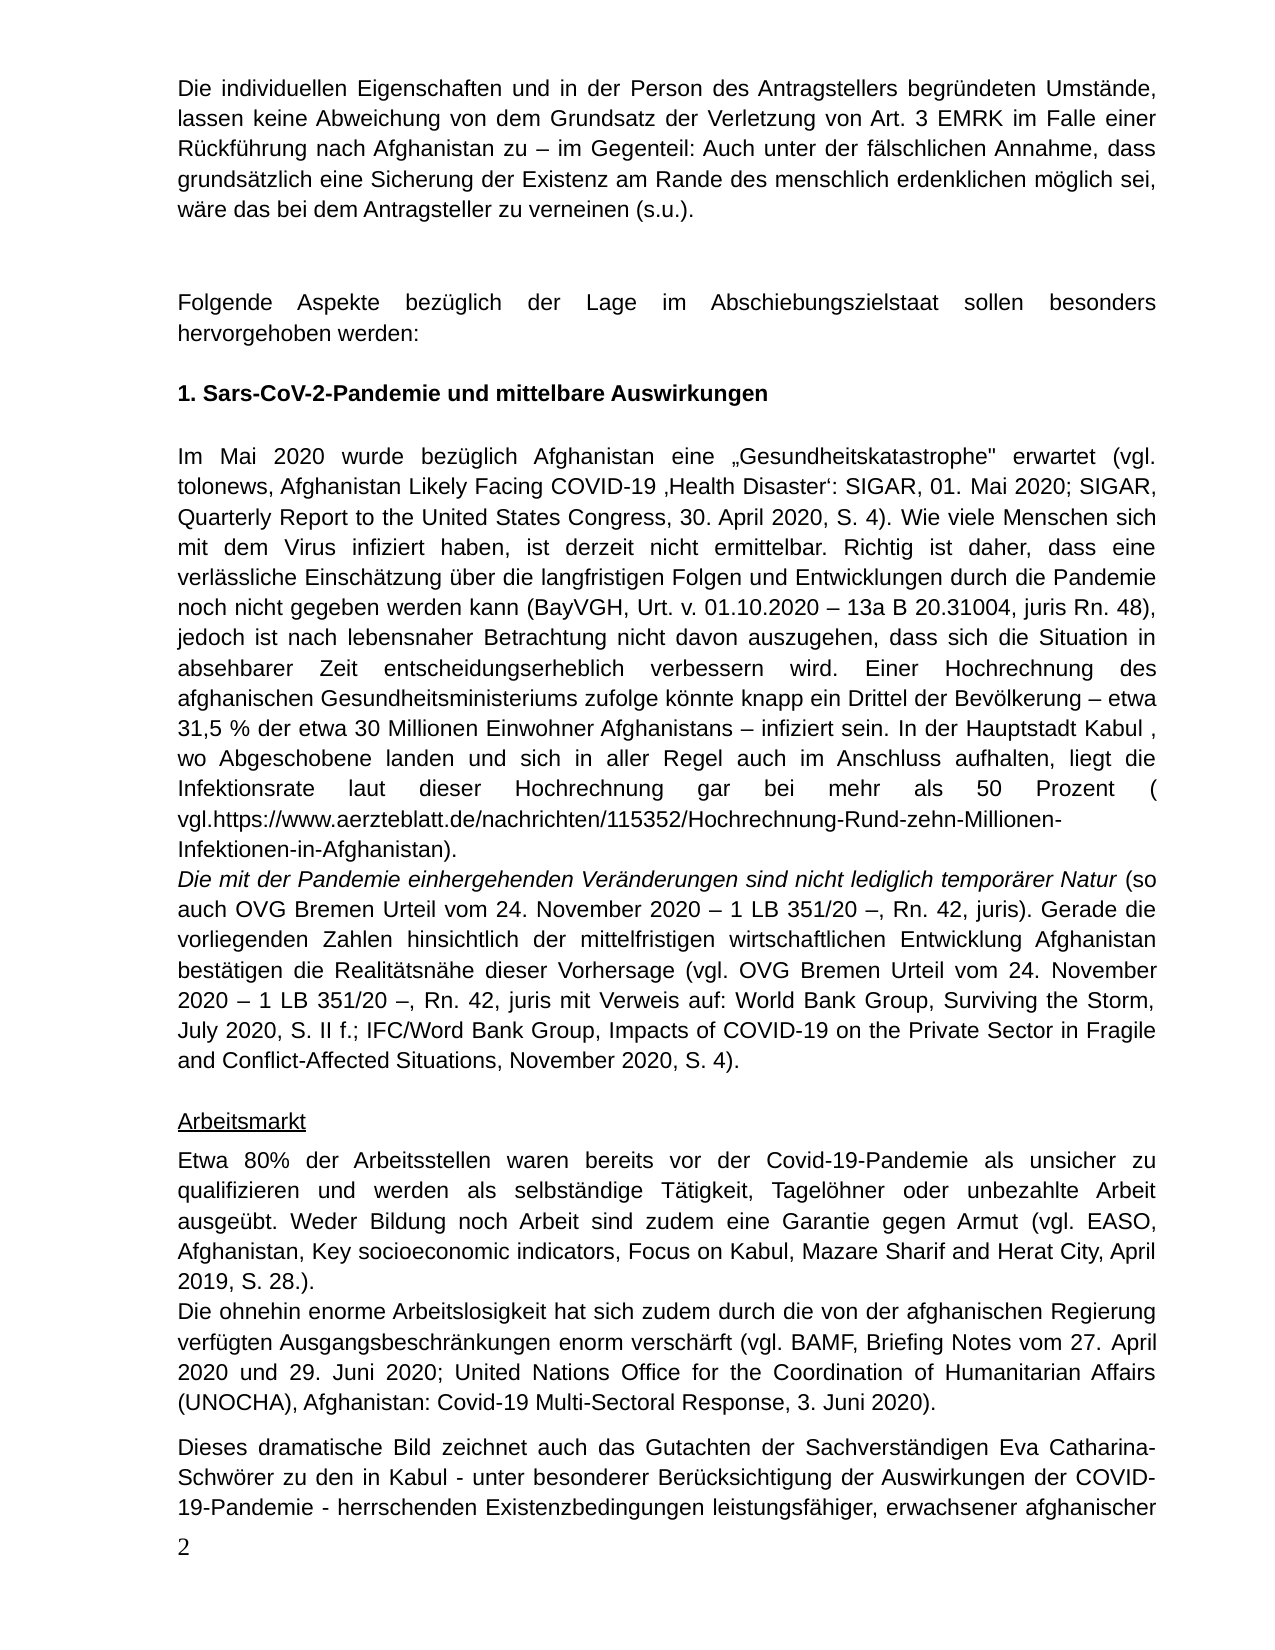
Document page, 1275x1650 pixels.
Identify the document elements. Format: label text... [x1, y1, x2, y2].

text Die mit der Pandemie einhergehenden Veränderungen sind nicht lediglich temporärer Natur (so auch OVG Bremen Urteil vom 24. November 2020 – 1 LB 351/20 –, Rn. 42, juris). Gerade die vorliegenden Zahlen hinsichtlich der mittelfristigen wirtschaftlichen Entwicklung Afghanistan bestätigen die Realitätsnähe dieser Vorhersage (vgl. OVG Bremen Urteil vom 24. November 2020 – 1 LB 351/20 –, Rn. 42, juris mit Verweis auf: World Bank Group, Surviving the Storm, July 2020, S. II f.; IFC/Word Bank Group, Impacts of COVID-19 on the Private Sector in Fragile and Conflict-Affected Situations, November 2020, S. 4). [177, 866, 1157, 1074]
text Die individuellen Eigenschaften und in der Person des Antragstellers begründeten Umstände, lassen keine Abweichung von dem Grundsatz der Verletzung von Art. 3 EMRK im Falle einer Rückführung nach Afghanistan zu – im Gegenteil: Auch unter der fälschlichen Annahme, dass grundsätzlich eine Sicherung der Existenz am Rande des menschlich erdenklichen möglich sei, wäre das bei dem Antragsteller zu verneinen (s.u.). [177, 75, 1157, 222]
text Arbeitsmarkt [177, 1108, 1157, 1134]
text 1. Sars-CoV-2-Pandemie und mittelbare Auswirkungen [177, 380, 1157, 406]
text Etwa 80% der Arbeitsstellen waren bereits vor der Covid-19-Pandemie als unsicher zu qualifizieren und werden als selbständige Tätigkeit, Tagelöhner oder unbezahlte Arbeit ausgeübt. Weder Bildung noch Arbeit sind zudem eine Garantie gegen Armut (vgl. EASO, Afghanistan, Key socioeconomic indicators, Focus on Kabul, Mazare Sharif and Herat City, April 2019, S. 28.). [177, 1147, 1157, 1294]
text Im Mai 2020 wurde bezüglich Afghanistan eine „Gesundheitskatastrophe" erwartet (vgl. tolonews, Afghanistan Likely Facing COVID-19 ‚Health Disaster‘: SIGAR, 01. Mai 2020; SIGAR, Quarterly Report to the United States Congress, 30. April 2020, S. 4). Wie viele Menschen sich mit dem Virus infiziert haben, ist derzeit nicht ermittelbar. Richtig ist daher, dass eine verlässliche Einschätzung über die langfristigen Folgen und Entwicklungen durch die Pandemie noch nicht gegeben werden kann (BayVGH, Urt. v. 01.10.2020 – 13a B 20.31004, juris Rn. 48), jedoch ist nach lebensnaher Betrachtung nicht davon auszugehen, dass sich die Situation in absehbarer Zeit entscheidungserheblich verbessern wird. Einer Hochrechnung des afghanischen Gesundheitsministeriums zufolge könnte knapp ein Drittel der Bevölkerung – etwa 31,5 % der etwa 30 Millionen Einwohner Afghanistans – infiziert sein. In der Hauptstadt Kabul , wo Abgeschobene landen und sich in aller Regel auch im Anschluss aufhalten, liegt die Infektionsrate laut dieser Hochrechnung gar bei mehr als 50 Prozent ( vgl.https://www.aerzteblatt.de/nachrichten/115352/Hochrechnung-Rund-zehn-Millionen-Infektionen-in-Afghanistan). [177, 443, 1157, 862]
text Dieses dramatische Bild zeichnet auch das Gutachten der Sachverständigen Eva Catharina-Schwörer zu den in Kabul - unter besonderer Berücksichtigung der Auswirkungen der COVID-19-Pandemie - herrschenden Existenzbedingungen leistungsfähiger, erwachsener afghanischer [177, 1434, 1157, 1520]
text Folgende Aspekte bezüglich der Lage im Abschiebungszielstaat sollen besonders hervorgehoben werden: [177, 289, 1157, 346]
text Die ohnehin enorme Arbeitslosigkeit hat sich zudem durch die von der afghanischen Regierung verfügten Ausgangsbeschränkungen enorm verschärft (vgl. BAMF, Briefing Notes vom 27. April 2020 und 29. Juni 2020; United Nations Office for the Coordination of Humanitarian Affairs (UNOCHA), Afghanistan: Covid-19 Multi-Sectoral Response, 3. Juni 2020). [177, 1298, 1157, 1415]
